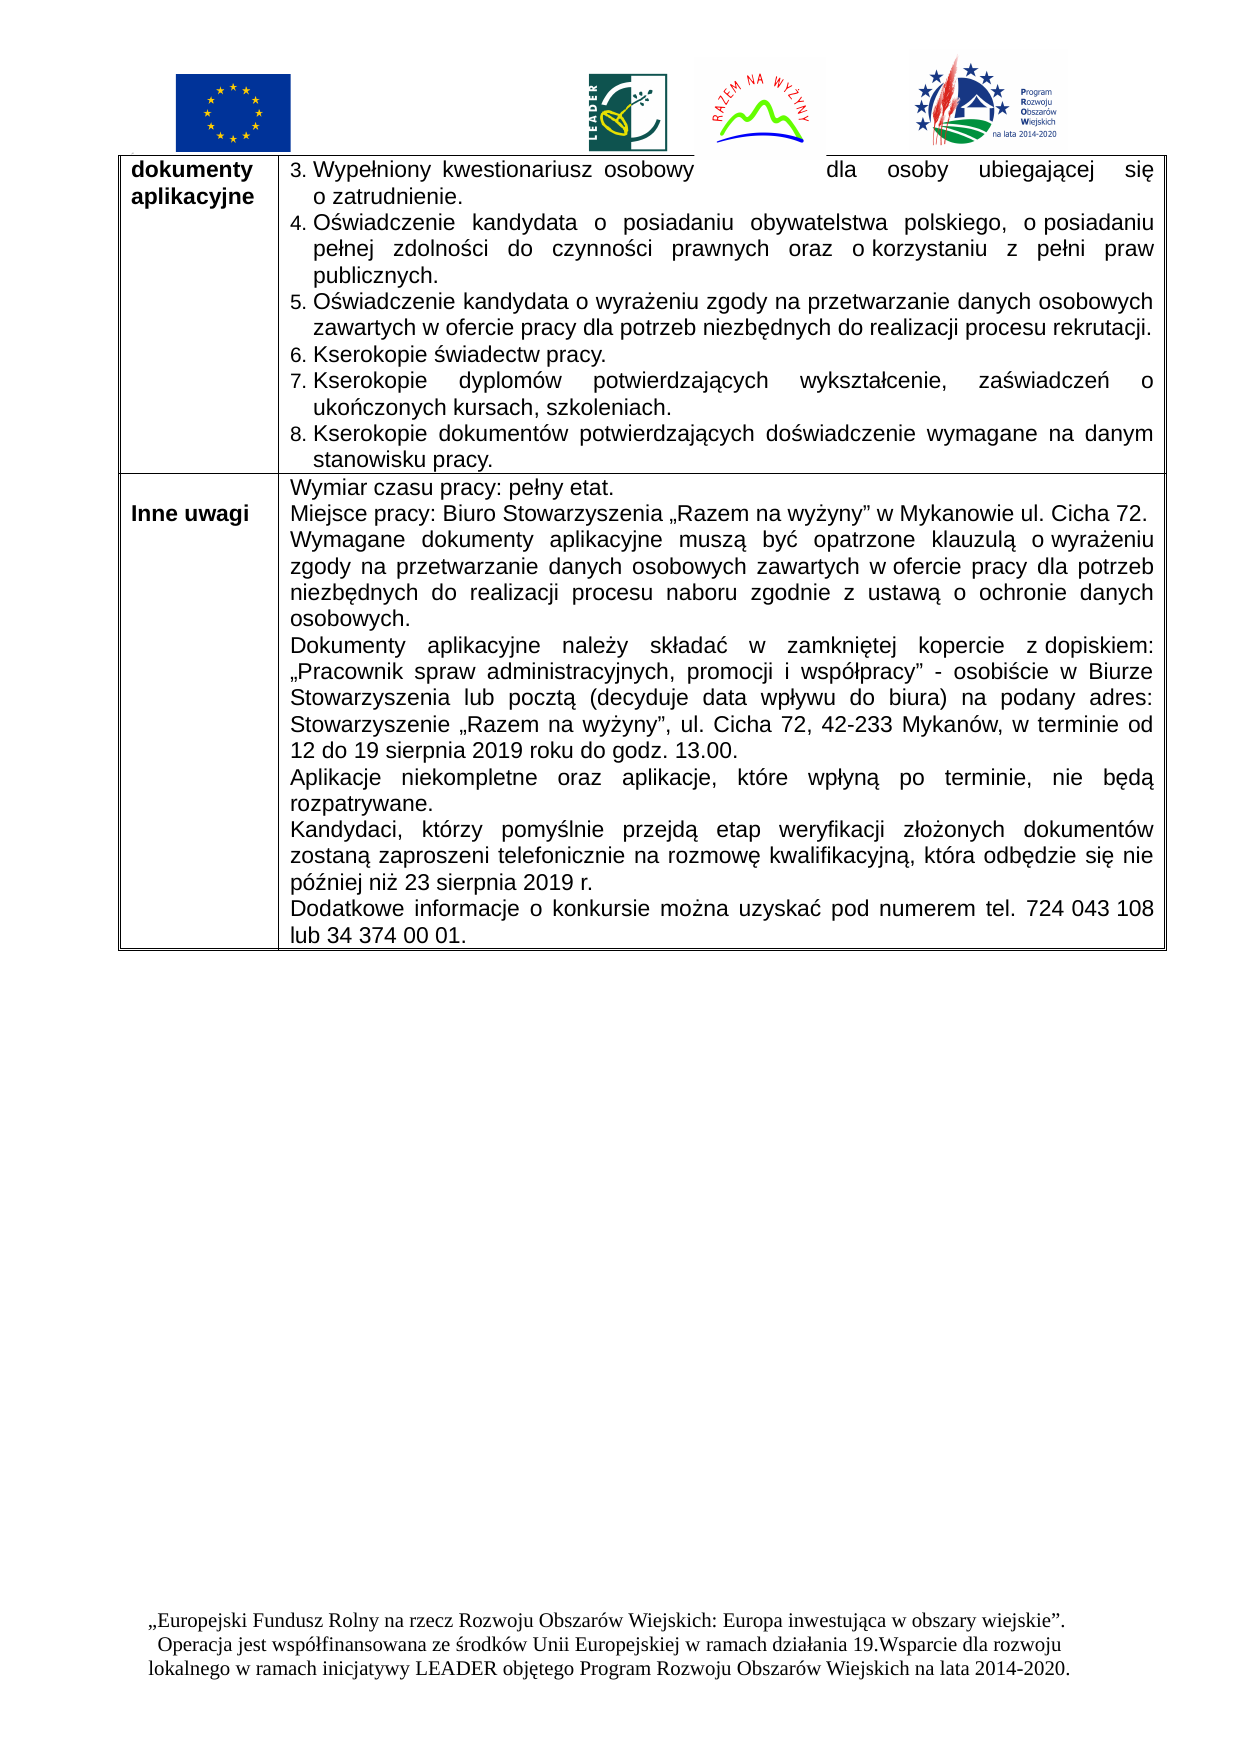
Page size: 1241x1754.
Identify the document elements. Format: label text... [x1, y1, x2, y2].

table_cell Inne uwagi [121, 474, 278, 948]
table_cell Podanie o przyjęcie do pracy – list motywacyjny. Życiorys- curriculum vitae. Wypełniony kwestionariusz osobowy dla osoby ubiegającej się o zatrudnienie. Oświadczenie kandydata o posiadaniu obywatelstwa polskiego, o posiadaniu pełnej zdolności do czynności prawnych oraz o korzystaniu z pełni praw publicznych. Oświadczenie kandydata o wyrażeniu zgody na przetwarzanie danych osobowych zawartych w ofercie pracy dla potrzeb niezbędnych do realizacji procesu rekrutacji. Kserokopie świadectw pracy. Kserokopie dyplomów potwierdzających wykształcenie, zaświadczeń o ukończonych kursach, szkoleniach. Kserokopie dokumentów potwierdzających doświadczenie wymagane na danym stanowisku pracy. [279, 156, 1164, 472]
table_cell dokumenty aplikacyjne [121, 156, 278, 472]
table_cell Wymiar czasu pracy: pełny etat. Miejsce pracy: Biuro Stowarzyszenia „Razem na wyżyny” w Mykanowie ul. Cicha 72. Wymagane dokumenty aplikacyjne muszą być opatrzone klauzulą o wyrażeniu zgody na przetwarzanie danych osobowych zawartych w ofercie pracy dla potrzeb niezbędnych do realizacji procesu naboru zgodnie z ustawą o ochronie danych osobowych. Dokumenty aplikacyjne należy składać w zamkniętej kopercie z dopiskiem: „Pracownik spraw administracyjnych, promocji i współpracy” - osobiście w Biurze Stowarzyszenia lub pocztą (decyduje data wpływu do biura) na podany adres: Stowarzyszenie „Razem na wyżyny”, ul. Cicha 72, 42-233 Mykanów, w terminie od 12 do 19 sierpnia 2019 roku do godz. 13.00. Aplikacje niekompletne oraz aplikacje, które wpłyną po terminie, nie będą rozpatrywane. Kandydaci, którzy pomyślnie przejdą etap weryfikacji złożonych dokumentów zostaną zaproszeni telefonicznie na rozmowę kwalifikacyjną, która odbędzie się nie później niż 23 sierpnia 2019 r. Dodatkowe informacje o konkursie można uzyskać pod numerem tel. 724 043 108 lub 34 374 00 01. [279, 474, 1164, 948]
